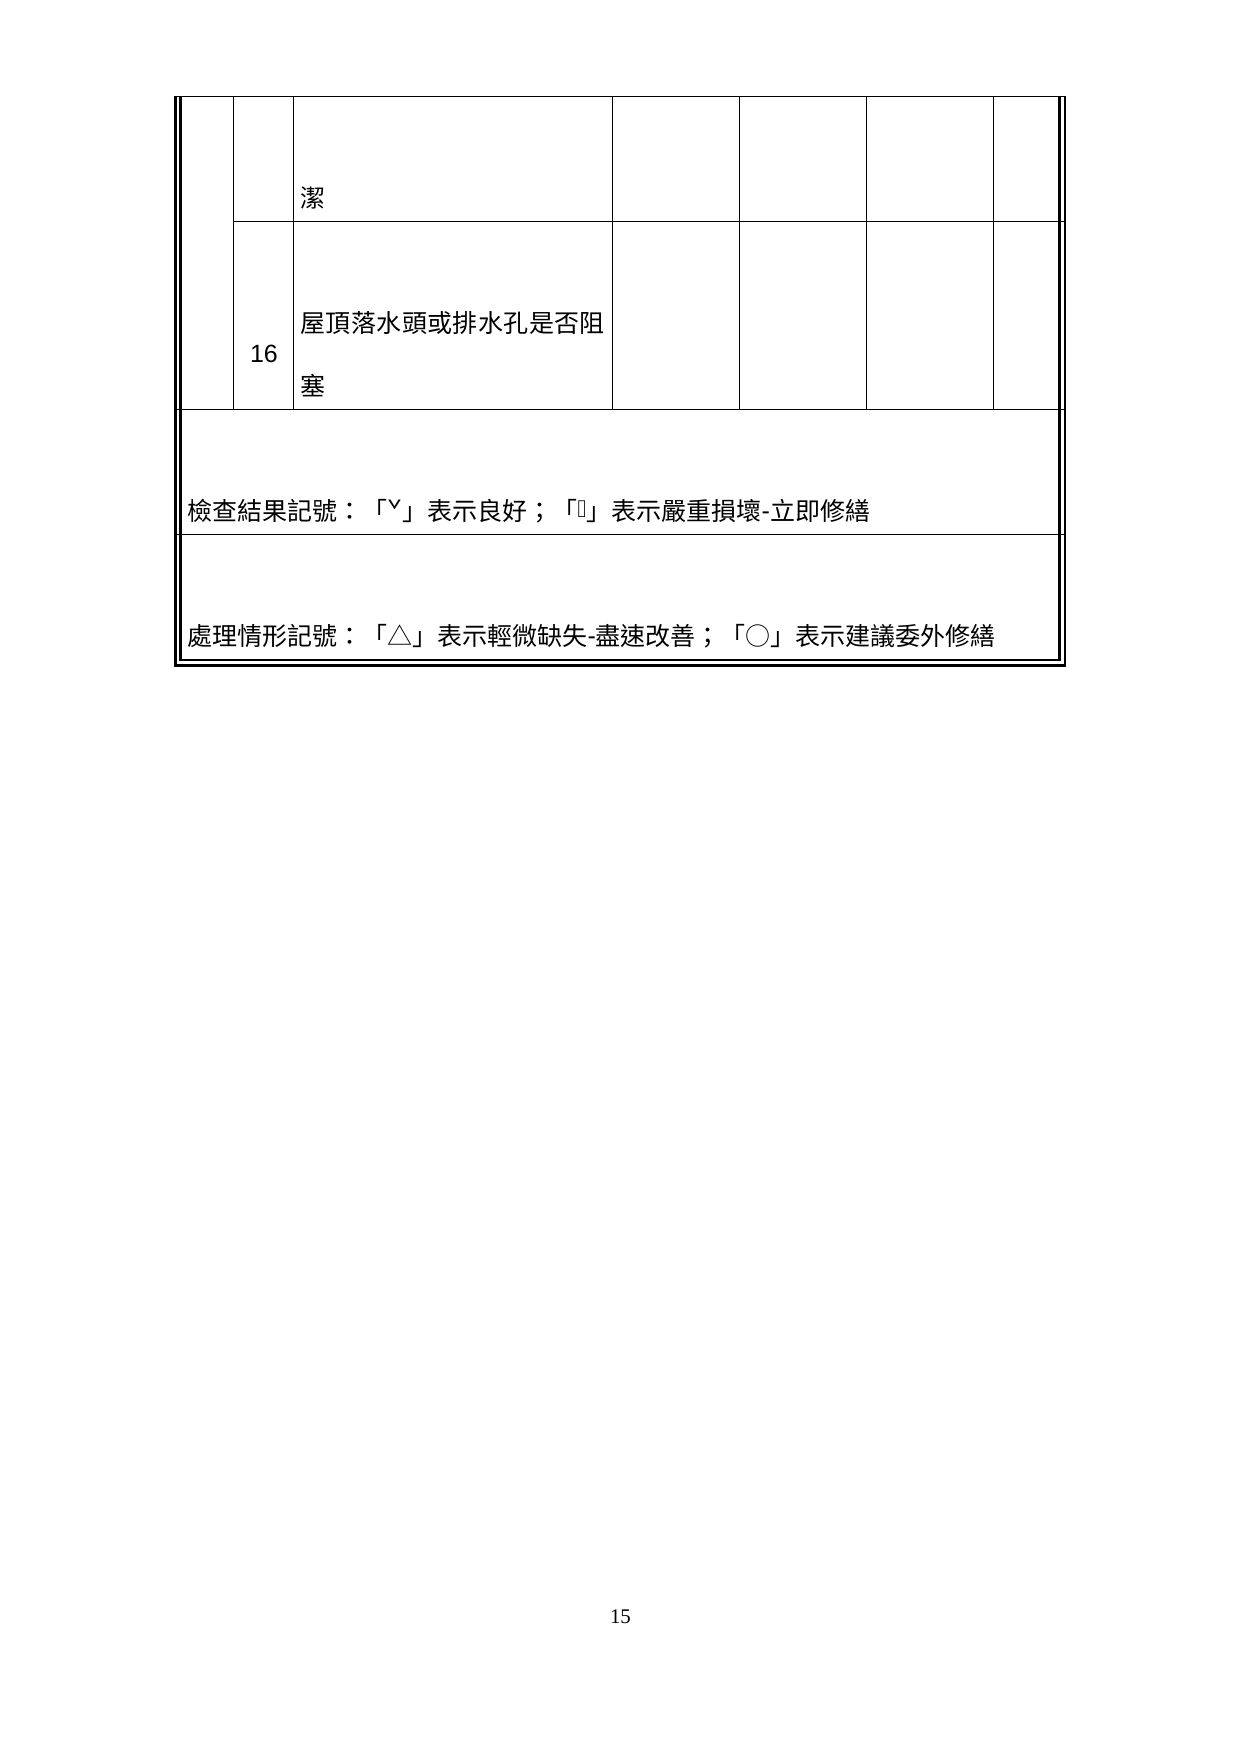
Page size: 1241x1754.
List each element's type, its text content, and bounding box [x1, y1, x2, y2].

table_cell 檢查結果記號：「ˇ」表示良好；「」表示嚴重損壞-立即修繕 [182, 410, 1058, 534]
table_cell [613, 97, 739, 221]
table_cell [613, 222, 739, 409]
table_cell 屋頂落水頭或排水孔是否阻塞 [294, 222, 612, 409]
table_cell [994, 222, 1058, 409]
table_cell 潔 [294, 97, 612, 221]
table_cell [867, 222, 993, 409]
table_cell [994, 97, 1058, 221]
table_cell [867, 97, 993, 221]
table_cell [740, 222, 866, 409]
table_cell 處理情形記號：「△」表示輕微缺失-盡速改善；「○」表示建議委外修繕 [182, 535, 1058, 659]
table_cell [740, 97, 866, 221]
table_cell 16 [234, 222, 293, 409]
table_cell [234, 97, 293, 221]
table_cell [182, 97, 233, 409]
